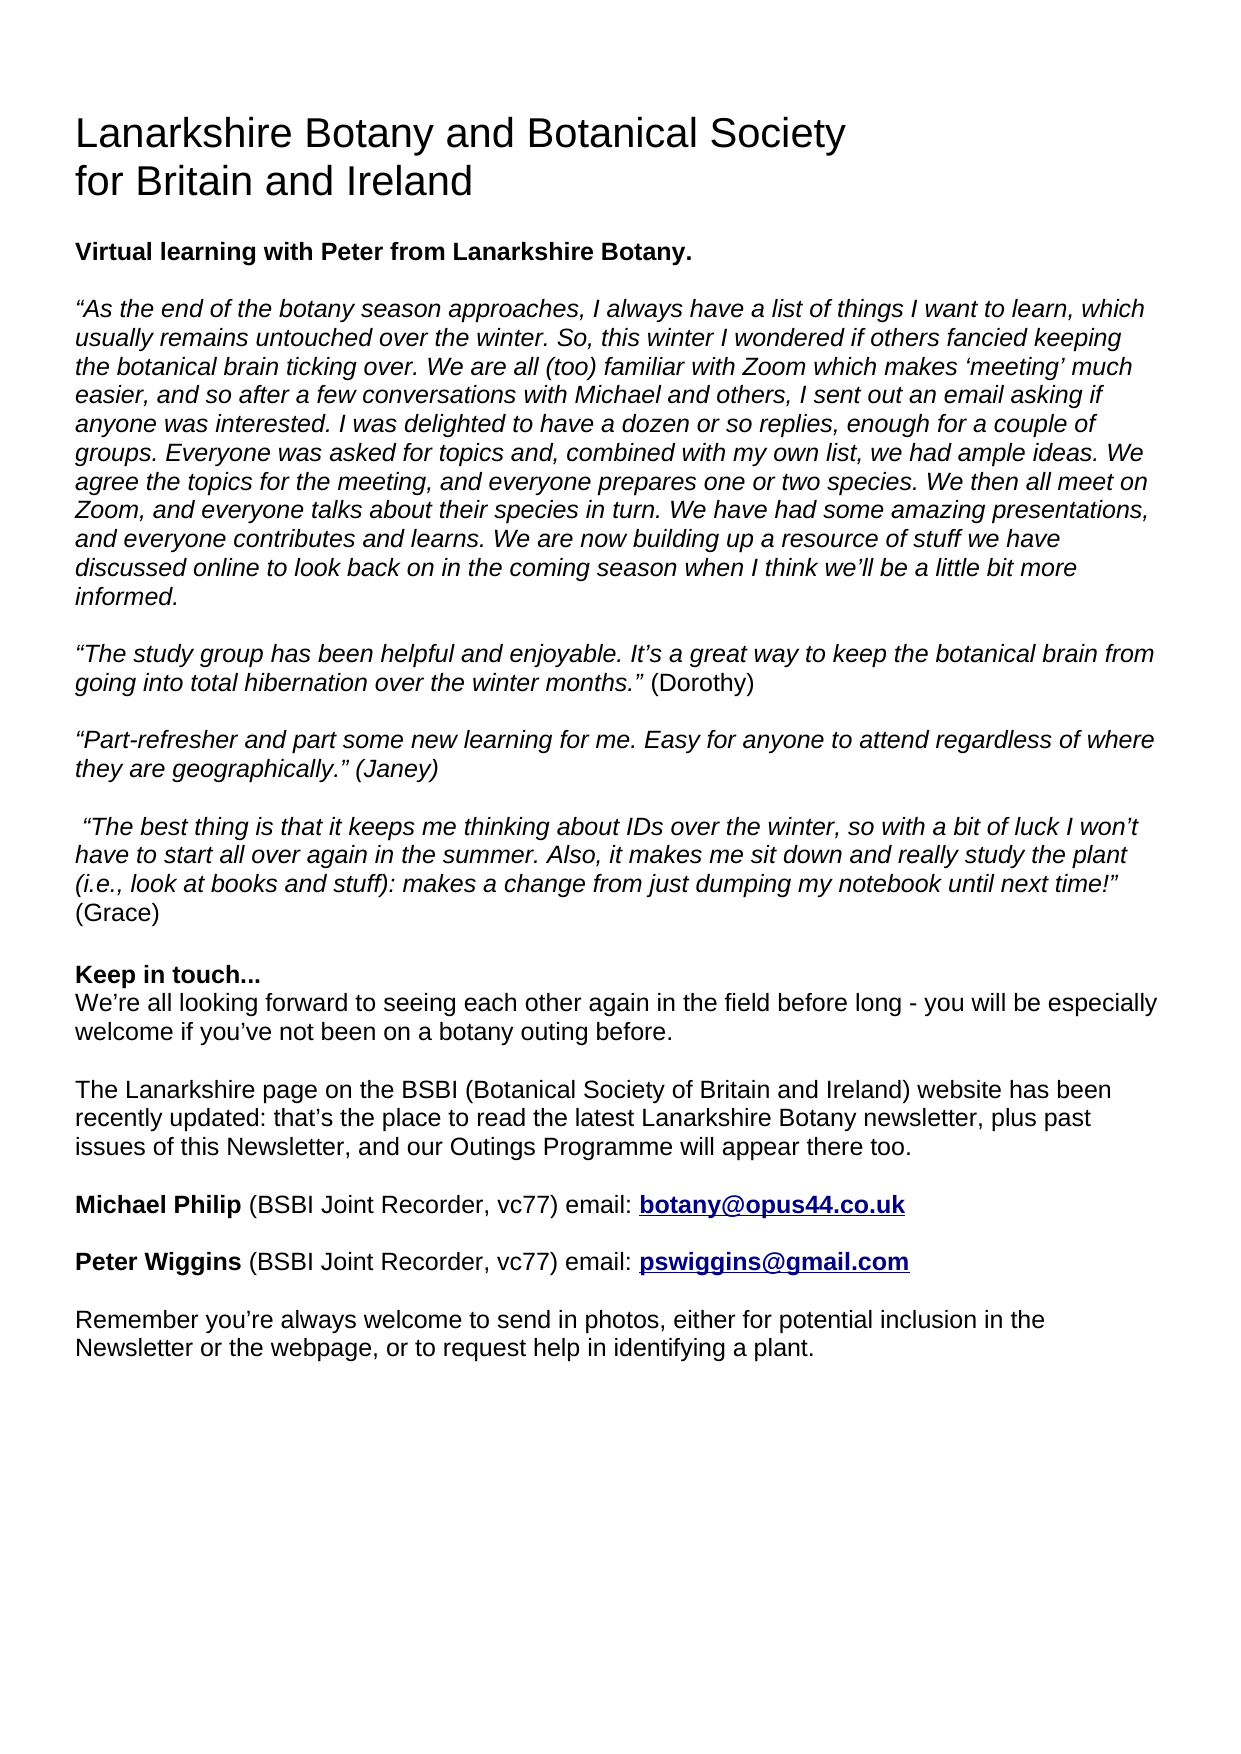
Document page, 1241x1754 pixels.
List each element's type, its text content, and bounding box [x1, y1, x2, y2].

subtitle Keep in touch... [75, 959, 1165, 988]
text Peter Wiggins (BSBI Joint Recorder, vc77) email: pswiggins@gmail.com [75, 1247, 1165, 1276]
subtitle Virtual learning with Peter from Lanarkshire Botany. [75, 237, 1165, 265]
text Remember you’re always welcome to send in photos, either for potential inclusion in the Newsletter or the webpage, or to request help in identifying a plant. [75, 1304, 1165, 1362]
text “As the end of the botany season approaches, I always have a list of things I want to learn, which usually remains untouched over the winter. So, this winter I wondered if others fancied keeping the botanical brain ticking over. We are all (too) familiar with Zoom which makes ‘meeting’ much easier, and so after a few conversations with Michael and others, I sent out an email asking if anyone was interested. I was delighted to have a dozen or so replies, enough for a couple of groups. Everyone was asked for topics and, combined with my own list, we had ample ideas. We agree the topics for the meeting, and everyone prepares one or two species. We then all meet on Zoom, and everyone talks about their species in turn. We have had some amazing presentations, and everyone contributes and learns. We are now building up a resource of stuff we have discussed online to look back on in the coming season when I think we’ll be a little bit more informed. [75, 294, 1165, 610]
text The Lanarkshire page on the BSBI (Botanical Society of Britain and Ireland) website has been recently updated: that’s the place to read the latest Lanarkshire Botany newsletter, plus past issues of this Newsletter, and our Outings Programme will appear there too. [75, 1074, 1165, 1161]
text “Part-refresher and part some new learning for me. Easy for anyone to attend regardless of where they are geographically.” (Janey) [75, 725, 1165, 783]
text “The study group has been helpful and enjoyable. It’s a great way to keep the botanical brain from going into total hibernation over the winter months.” (Dorothy) [75, 639, 1165, 697]
subtitle Lanarkshire Botany and Botanical Society for Britain and Ireland [75, 108, 1165, 204]
text “The best thing is that it keeps me thinking about IDs over the winter, so with a bit of luck I won’t have to start all over again in the summer. Also, it makes me sit down and really study the plant (i.e., look at books and stuff): makes a change from just dumping my notebook until next time!” (Grace) [75, 812, 1165, 927]
text Michael Philip (BSBI Joint Recorder, vc77) email: botany@opus44.co.uk [75, 1189, 1165, 1218]
text We’re all looking forward to seeing each other again in the field before long - you will be especially welcome if you’ve not been on a botany outing before. [75, 988, 1165, 1046]
